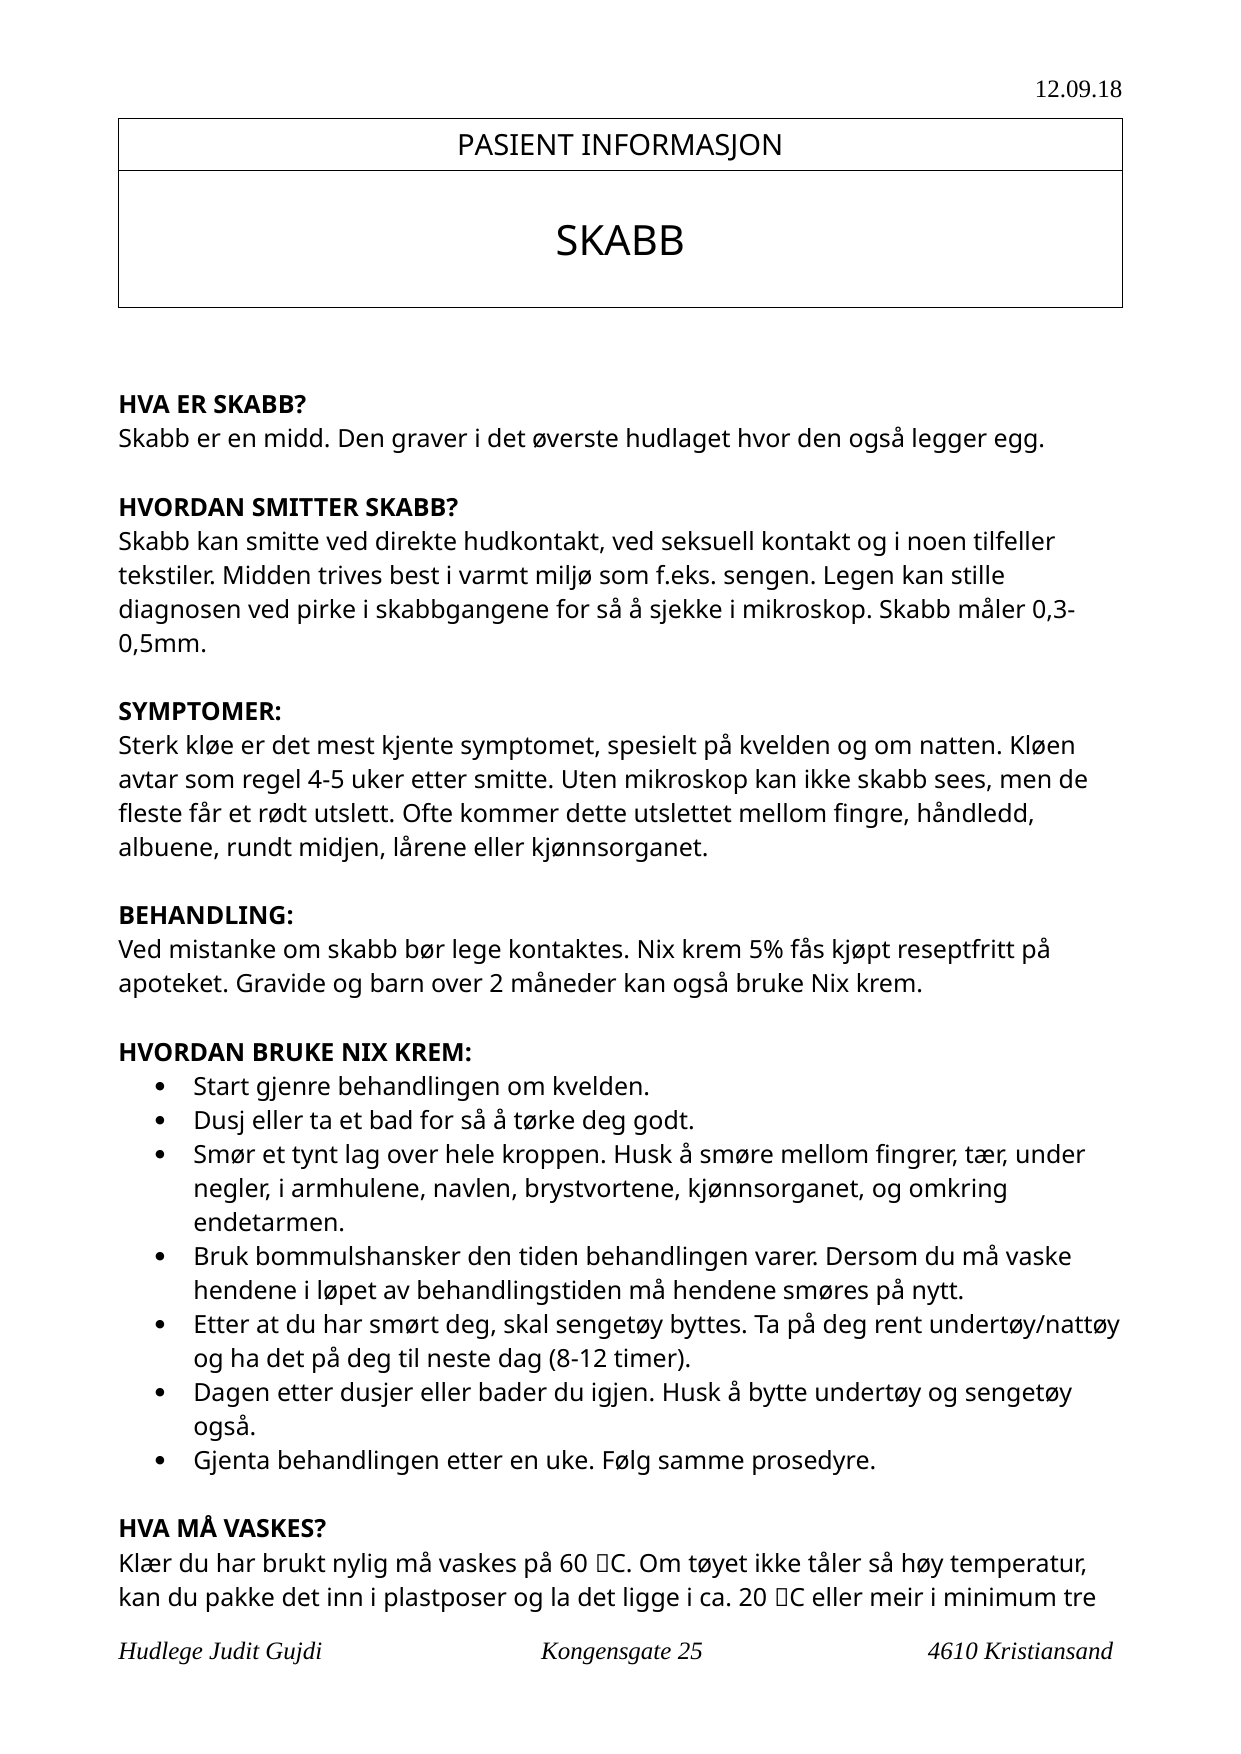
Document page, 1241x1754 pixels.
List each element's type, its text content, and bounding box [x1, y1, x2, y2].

table_header PASIENT INFORMASJON [119, 119, 1122, 170]
text BEHANDLING: [118, 898, 1122, 932]
text Sterk kløe er det mest kjente symptomet, spesielt på kvelden og om natten. Kløen avtar som regel 4-5 uker etter smitte. Uten mikroskop kan ikke skabb sees, men de fleste får et rødt utslett. Ofte kommer dette utslettet mellom fingre, håndledd, albuene, rundt midjen, lårene eller kjønnsorganet. [118, 728, 1122, 864]
list Smør et tynt lag over hele kroppen. Husk å smøre mellom fingrer, tær, under negler, i armhulene, navlen, brystvortene, kjønnsorganet, og omkring endetarmen. [156, 1136, 1122, 1239]
text Skabb er en midd. Den graver i det øverste hudlaget hvor den også legger egg. [118, 421, 1122, 455]
text Ved mistanke om skabb bør lege kontaktes. Nix krem 5% fås kjøpt reseptfritt på apoteket. Gravide og barn over 2 måneder kan også bruke Nix krem. [118, 932, 1122, 1000]
list Dagen etter dusjer eller bader du igjen. Husk å bytte undertøy og sengetøy også. [156, 1375, 1122, 1443]
list Bruk bommulshansker den tiden behandlingen varer. Dersom du må vaske hendene i løpet av behandlingstiden må hendene smøres på nytt. [156, 1239, 1122, 1307]
text HVA MÅ VASKES? Klær du har brukt nylig må vaskes på 60 C. Om tøyet ikke tåler så høy temperatur, kan du pakke det inn i plastposer og la det ligge i ca. 20 C eller meir i minimum tre [118, 1511, 1122, 1613]
text HVA ER SKABB? [118, 387, 1122, 421]
text HVORDAN BRUKE NIX KREM: [118, 1034, 1122, 1068]
table_header SKABB [119, 171, 1122, 307]
list Dusj eller ta et bad for så å tørke deg godt. [156, 1102, 1122, 1136]
list Gjenta behandlingen etter en uke. Følg samme prosedyre. [156, 1443, 1122, 1477]
list Etter at du har smørt deg, skal sengetøy byttes. Ta på deg rent undertøy/nattøy og ha det på deg til neste dag (8-12 timer). [156, 1307, 1122, 1375]
text HVORDAN SMITTER SKABB? Skabb kan smitte ved direkte hudkontakt, ved seksuell kontakt og i noen tilfeller tekstiler. Midden trives best i varmt miljø som f.eks. sengen. Legen kan stille diagnosen ved pirke i skabbgangene for så å sjekke i mikroskop. Skabb måler 0,3-0,5mm. [118, 489, 1122, 659]
list Start gjenre behandlingen om kvelden. [156, 1068, 1122, 1102]
text SYMPTOMER: [118, 694, 1122, 728]
